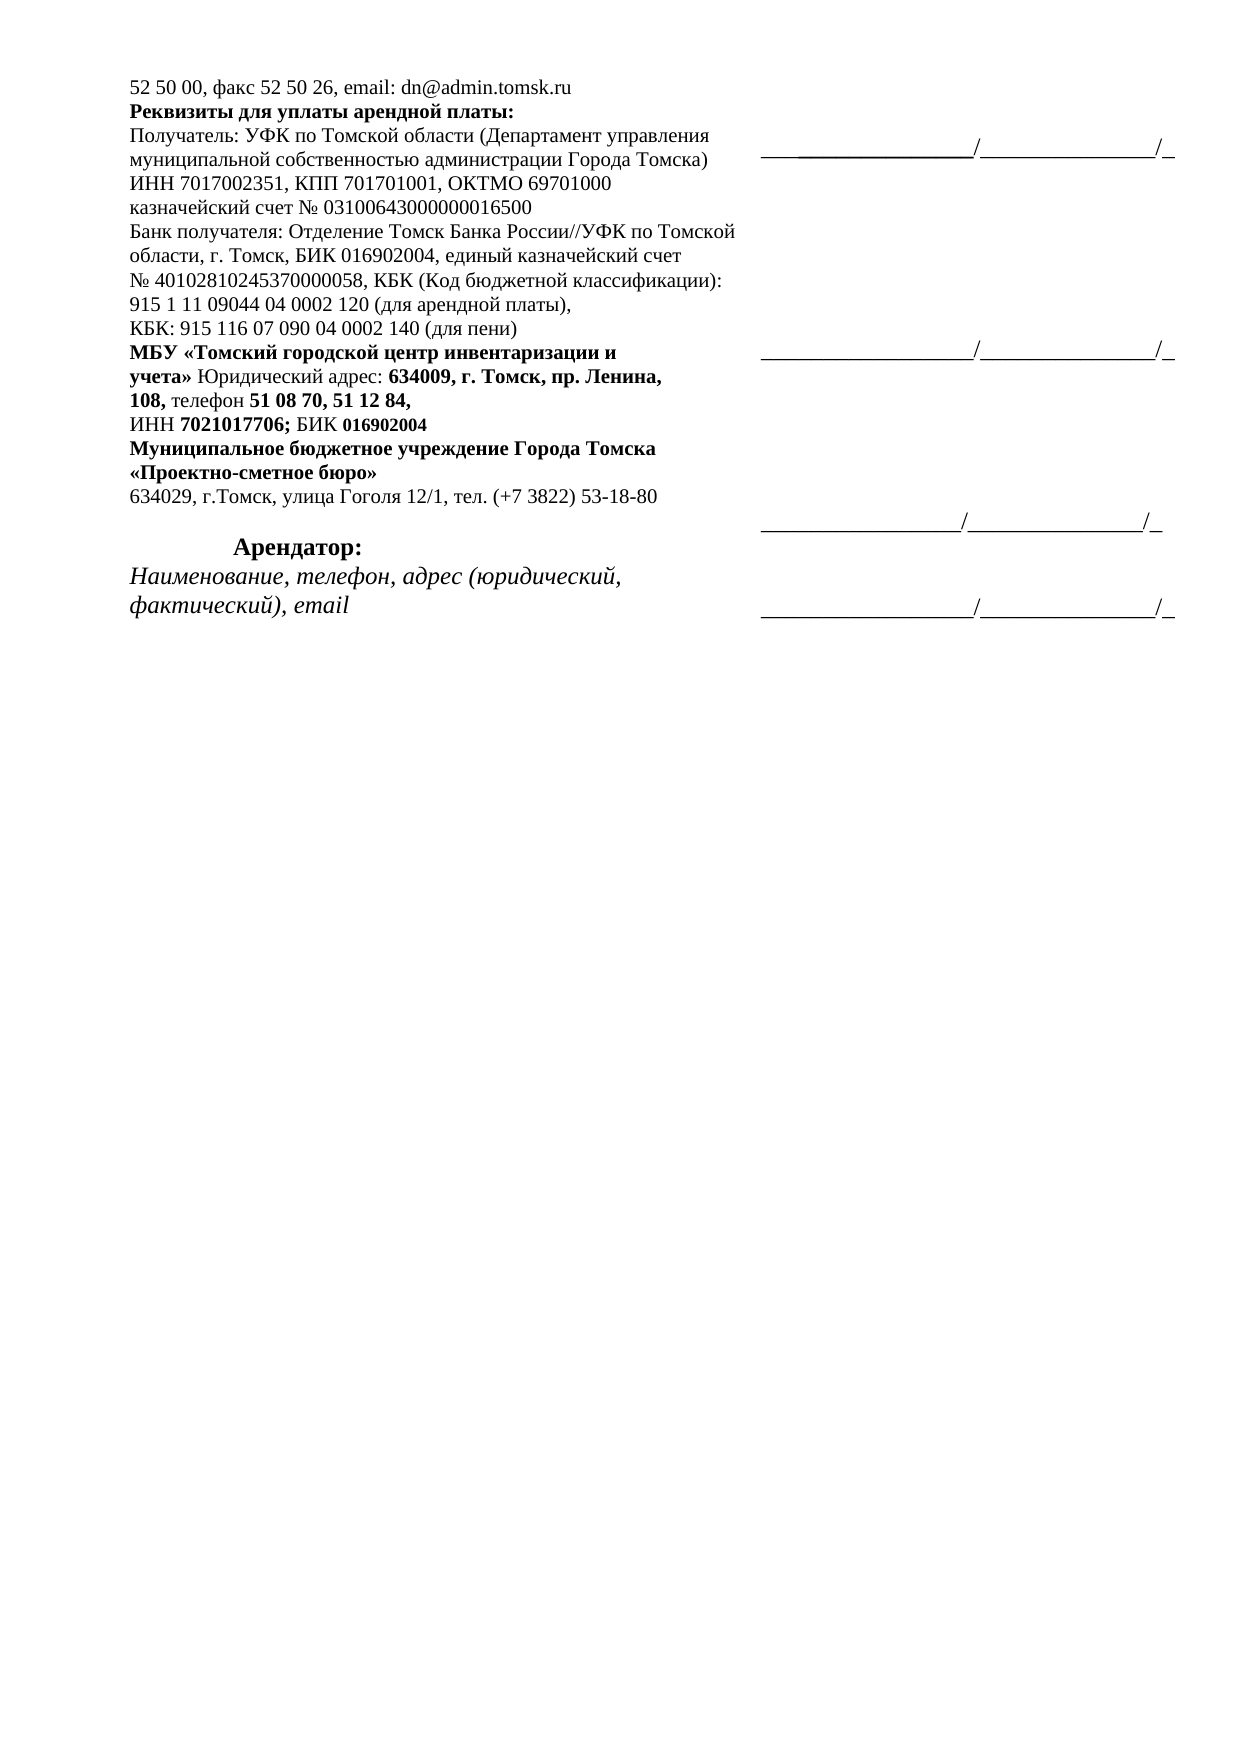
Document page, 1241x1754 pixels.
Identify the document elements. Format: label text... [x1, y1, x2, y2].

table_header _________________/______________/_ _________________/______________/_ ________________/______________/_ _________________/______________/_ [750, 75, 1193, 650]
table_header 52 50 00, факс 52 50 26, email: dn@admin.tomsk.ru Реквизиты для уплаты арендной платы: Получатель: УФК по Томской области (Департамент управления муниципальной собственностью администрации Города Томска) ИНН 7017002351, КПП 701701001, ОКТМО 69701000 казначейский счет № 03100643000000016500 Банк получателя: Отделение Томск Банка России//УФК по Томской области, г. Томск, БИК 016902004, единый казначейский счет № 40102810245370000058, КБК (Код бюджетной классификации): 915 1 11 09044 04 0002 120 (для арендной платы), КБК: 915 116 07 090 04 0002 140 (для пени) МБУ «Томский городской центр инвентаризации и учета» Юридический адрес: 634009, г. Томск, пр. Ленина, 108, телефон 51 08 70, 51 12 84, ИНН 7021017706; БИК 016902004 Муниципальное бюджетное учреждение Города Томска «Проектно-сметное бюро» 634029, г.Томск, улица Гоголя 12/1, тел. (+7 3822) 53-18-80 Арендатор: Наименование, телефон, адрес (юридический, фактический), email [118, 75, 749, 650]
